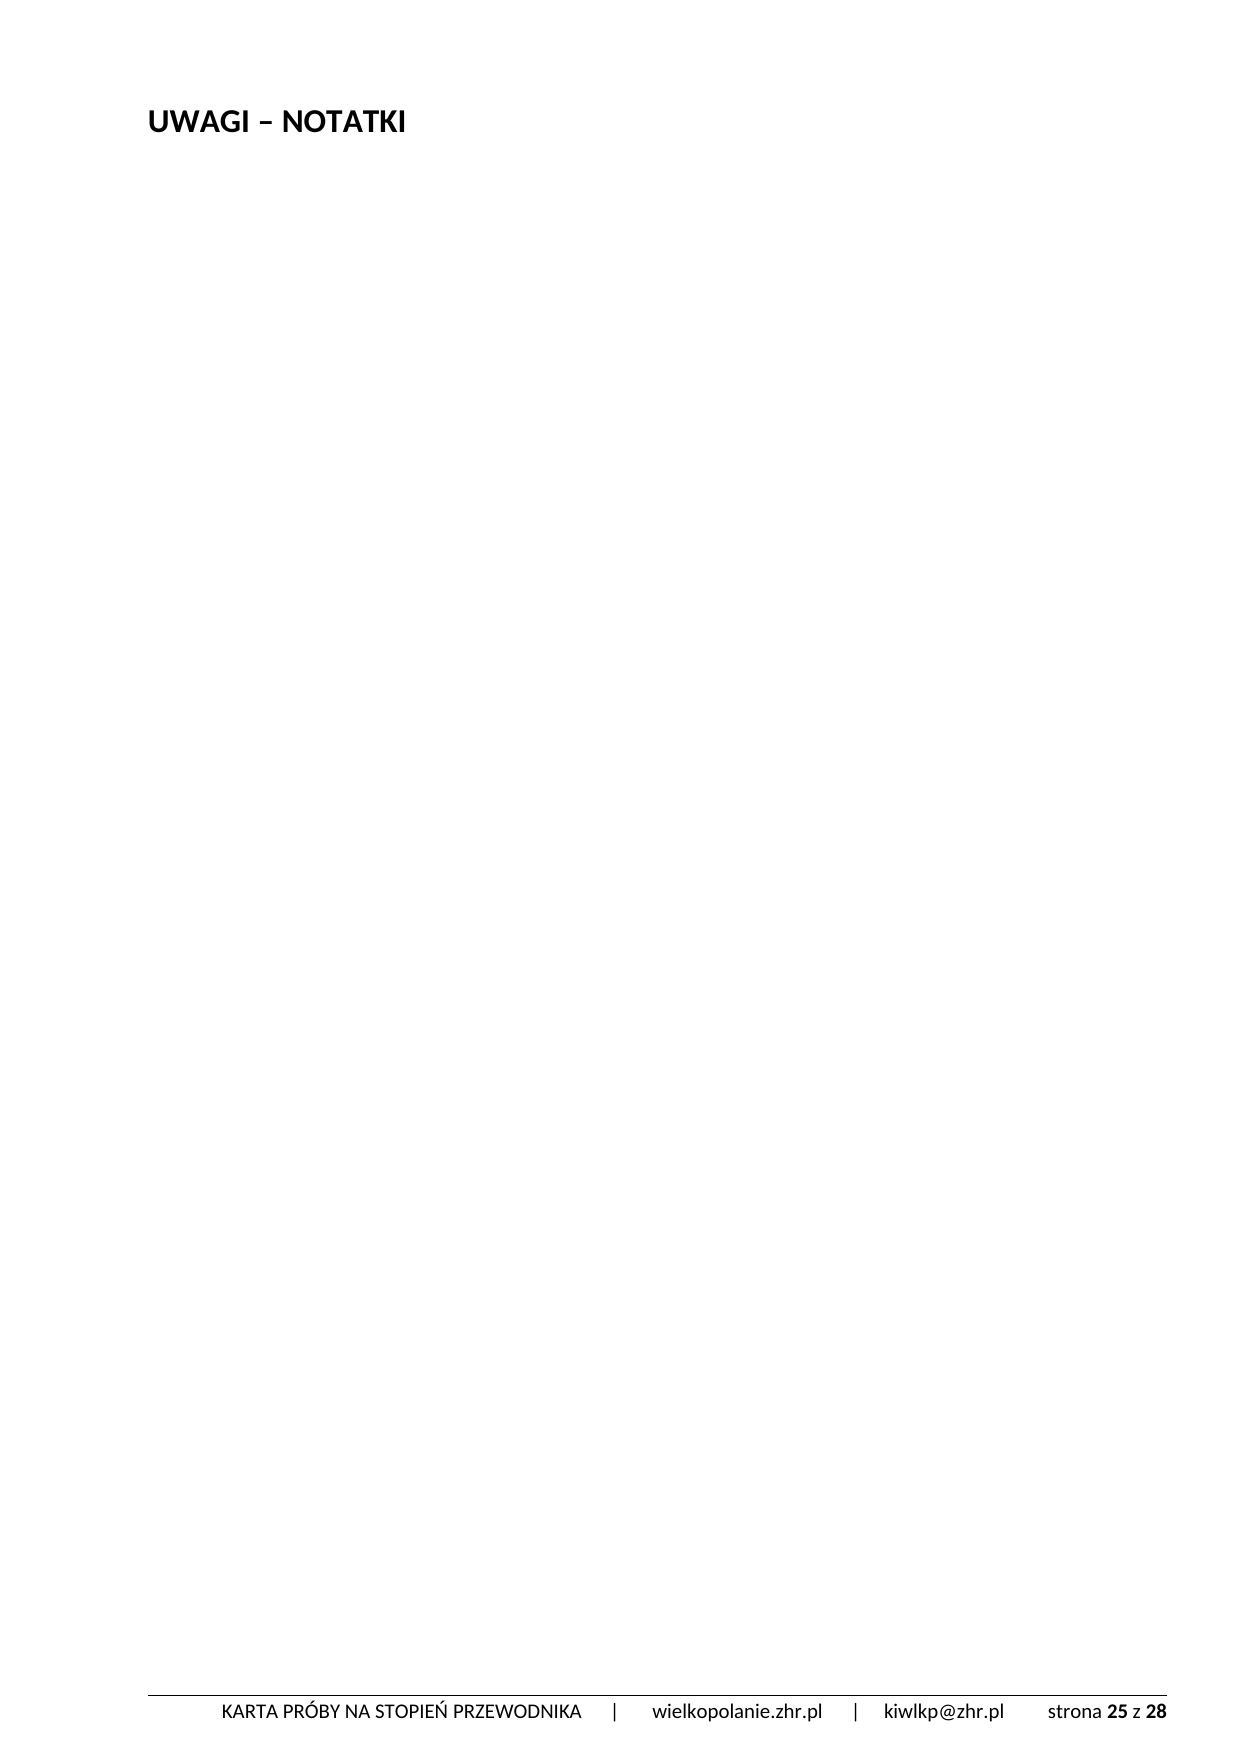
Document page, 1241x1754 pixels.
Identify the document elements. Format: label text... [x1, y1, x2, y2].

text UWAGI – NOTATKI [148, 100, 1167, 141]
